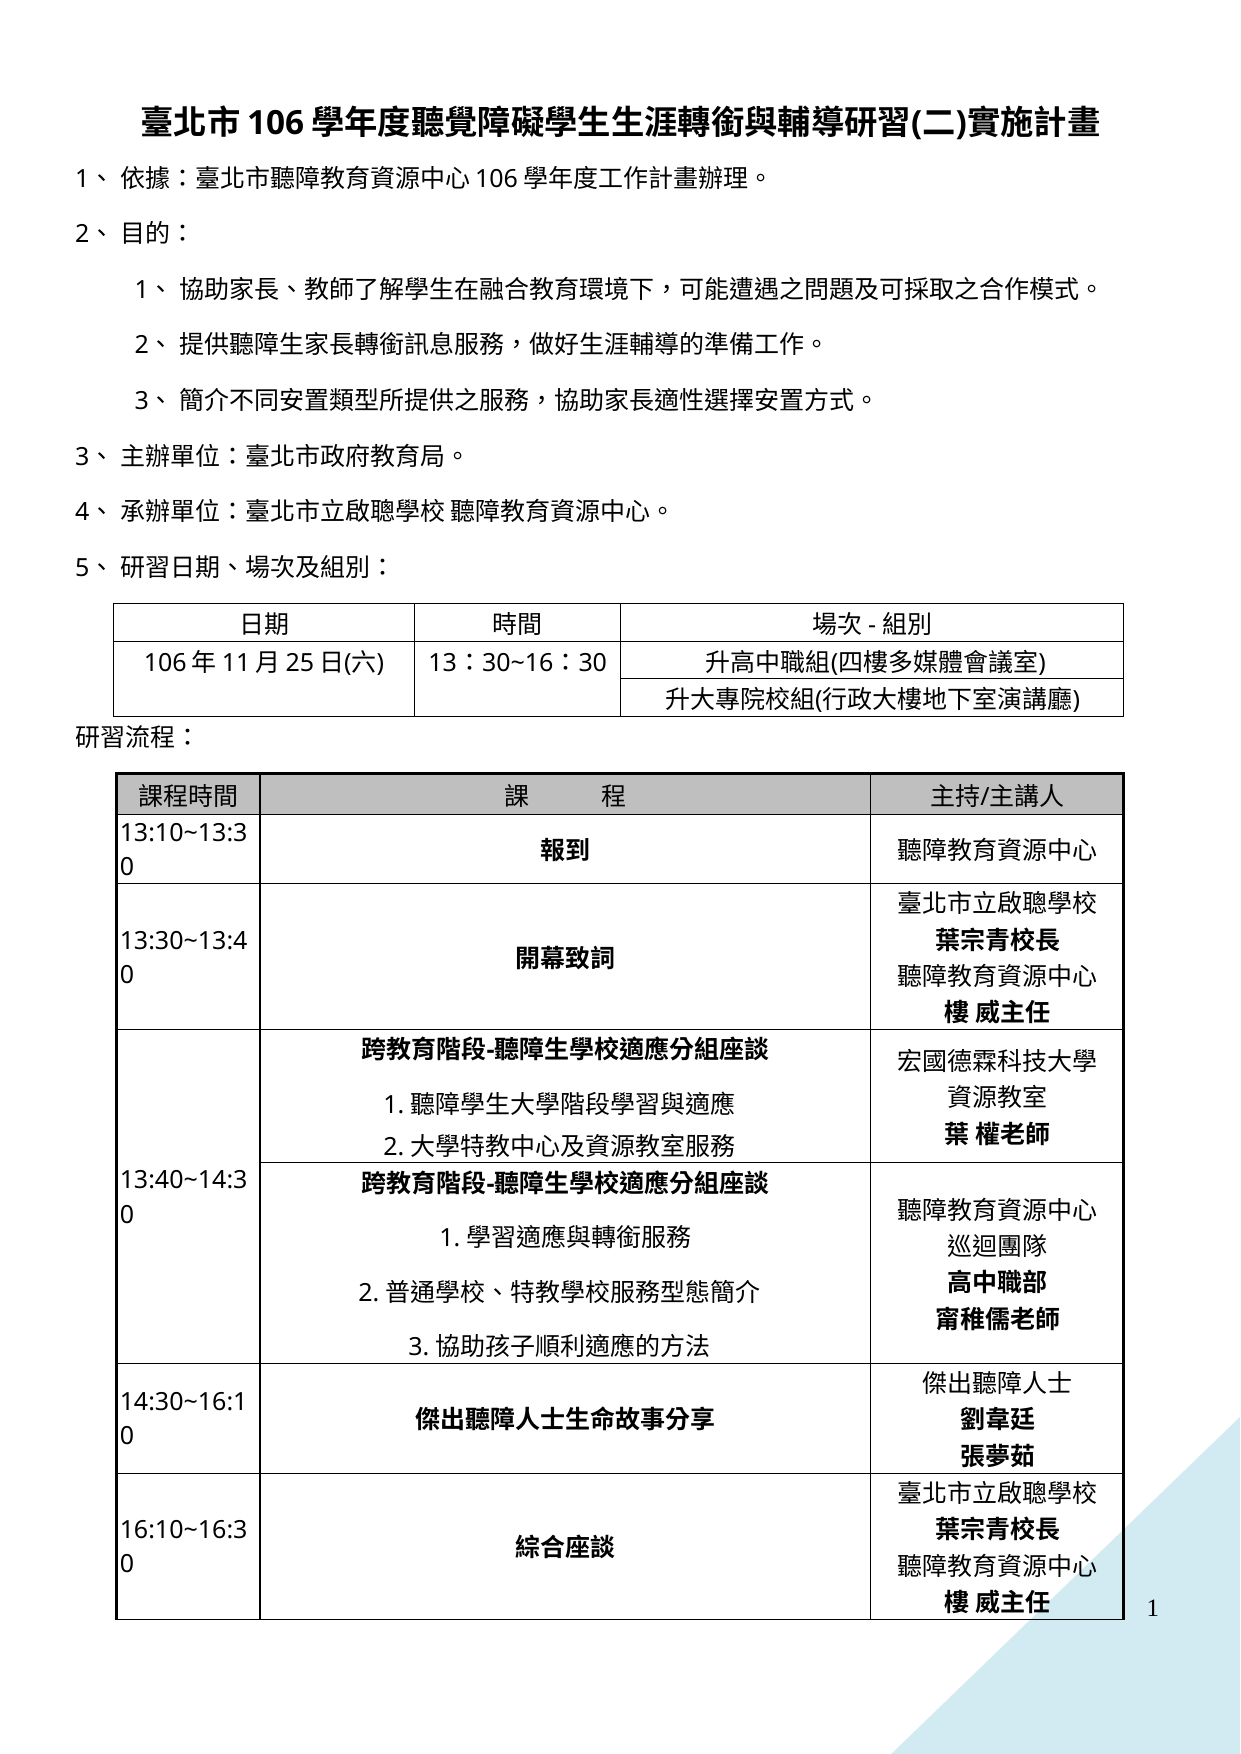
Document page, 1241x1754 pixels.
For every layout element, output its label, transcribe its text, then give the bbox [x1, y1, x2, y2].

table_cell 13:40~14:30 [118, 1030, 259, 1363]
table_cell 14:30~16:10 [118, 1364, 259, 1472]
text 臺北市106學年度聽覺障礙學生生涯轉銜與輔導研習(二)實施計畫 [75, 82, 1165, 157]
table_header 場次 - 組別 [621, 604, 1123, 641]
list 提供聽障生家長轉銜訊息服務，做好生涯輔導的準備工作。 [134, 324, 1165, 362]
table_cell 傑出聽障人士生命故事分享 [261, 1364, 870, 1472]
table_header 課 程 [261, 775, 870, 814]
table_cell 綜合座談 [261, 1474, 870, 1618]
list 依據：臺北市聽障教育資源中心106學年度工作計畫辦理。 [75, 157, 1165, 195]
table_cell 16:10~16:30 [118, 1474, 259, 1618]
list 簡介不同安置類型所提供之服務，協助家長適性選擇安置方式。 [134, 380, 1165, 417]
table_cell 106年11月25日(六) [114, 642, 414, 716]
text 研習流程： [75, 717, 1165, 754]
table_cell 跨教育階段-聽障生學校適應分組座談 學習適應與轉銜服務 普通學校、特教學校服務型態簡介 協助孩子順利適應的方法 [261, 1163, 870, 1363]
table_cell 開幕致詞 [261, 884, 870, 1029]
list 研習日期、場次及組別： [75, 547, 1165, 584]
table_cell 聽障教育資源中心 [871, 815, 1122, 883]
list 協助家長、教師了解學生在融合教育環境下，可能遭遇之問題及可採取之合作模式。 [134, 269, 1165, 306]
table_cell 跨教育階段-聽障生學校適應分組座談 聽障學生大學階段學習與適應 大學特教中心及資源教室服務 [261, 1030, 870, 1162]
table_cell 13：30~16：30 [415, 642, 620, 716]
table_cell 聽障教育資源中心 巡迴團隊 高中職部 甯稚儒老師 [871, 1163, 1122, 1363]
table_cell 宏國德霖科技大學 資源教室 葉 權老師 [871, 1030, 1122, 1162]
table_cell 13:30~13:40 [118, 884, 259, 1029]
table_cell 臺北市立啟聰學校 葉宗青校長 聽障教育資源中心 樓 威主任 [871, 884, 1122, 1029]
list 承辦單位：臺北市立啟聰學校 聽障教育資源中心。 [75, 491, 1165, 529]
table_cell 傑出聽障人士 劉韋廷 張夢茹 [871, 1364, 1122, 1472]
list 目的： [75, 213, 1165, 251]
table_header 主持/主講人 [871, 775, 1122, 814]
table_header 時間 [415, 604, 620, 641]
table_cell 臺北市立啟聰學校 葉宗青校長 聽障教育資源中心 樓 威主任 [871, 1474, 1122, 1618]
table_header 課程時間 [118, 775, 259, 814]
table_cell 報到 [261, 815, 870, 883]
table_cell 升大專院校組(行政大樓地下室演講廳) [621, 679, 1123, 716]
list 主辦單位：臺北市政府教育局。 [75, 436, 1165, 473]
table_header 日期 [114, 604, 414, 641]
table_cell 升高中職組(四樓多媒體會議室) [621, 642, 1123, 678]
table_cell 13:10~13:30 [118, 815, 259, 883]
